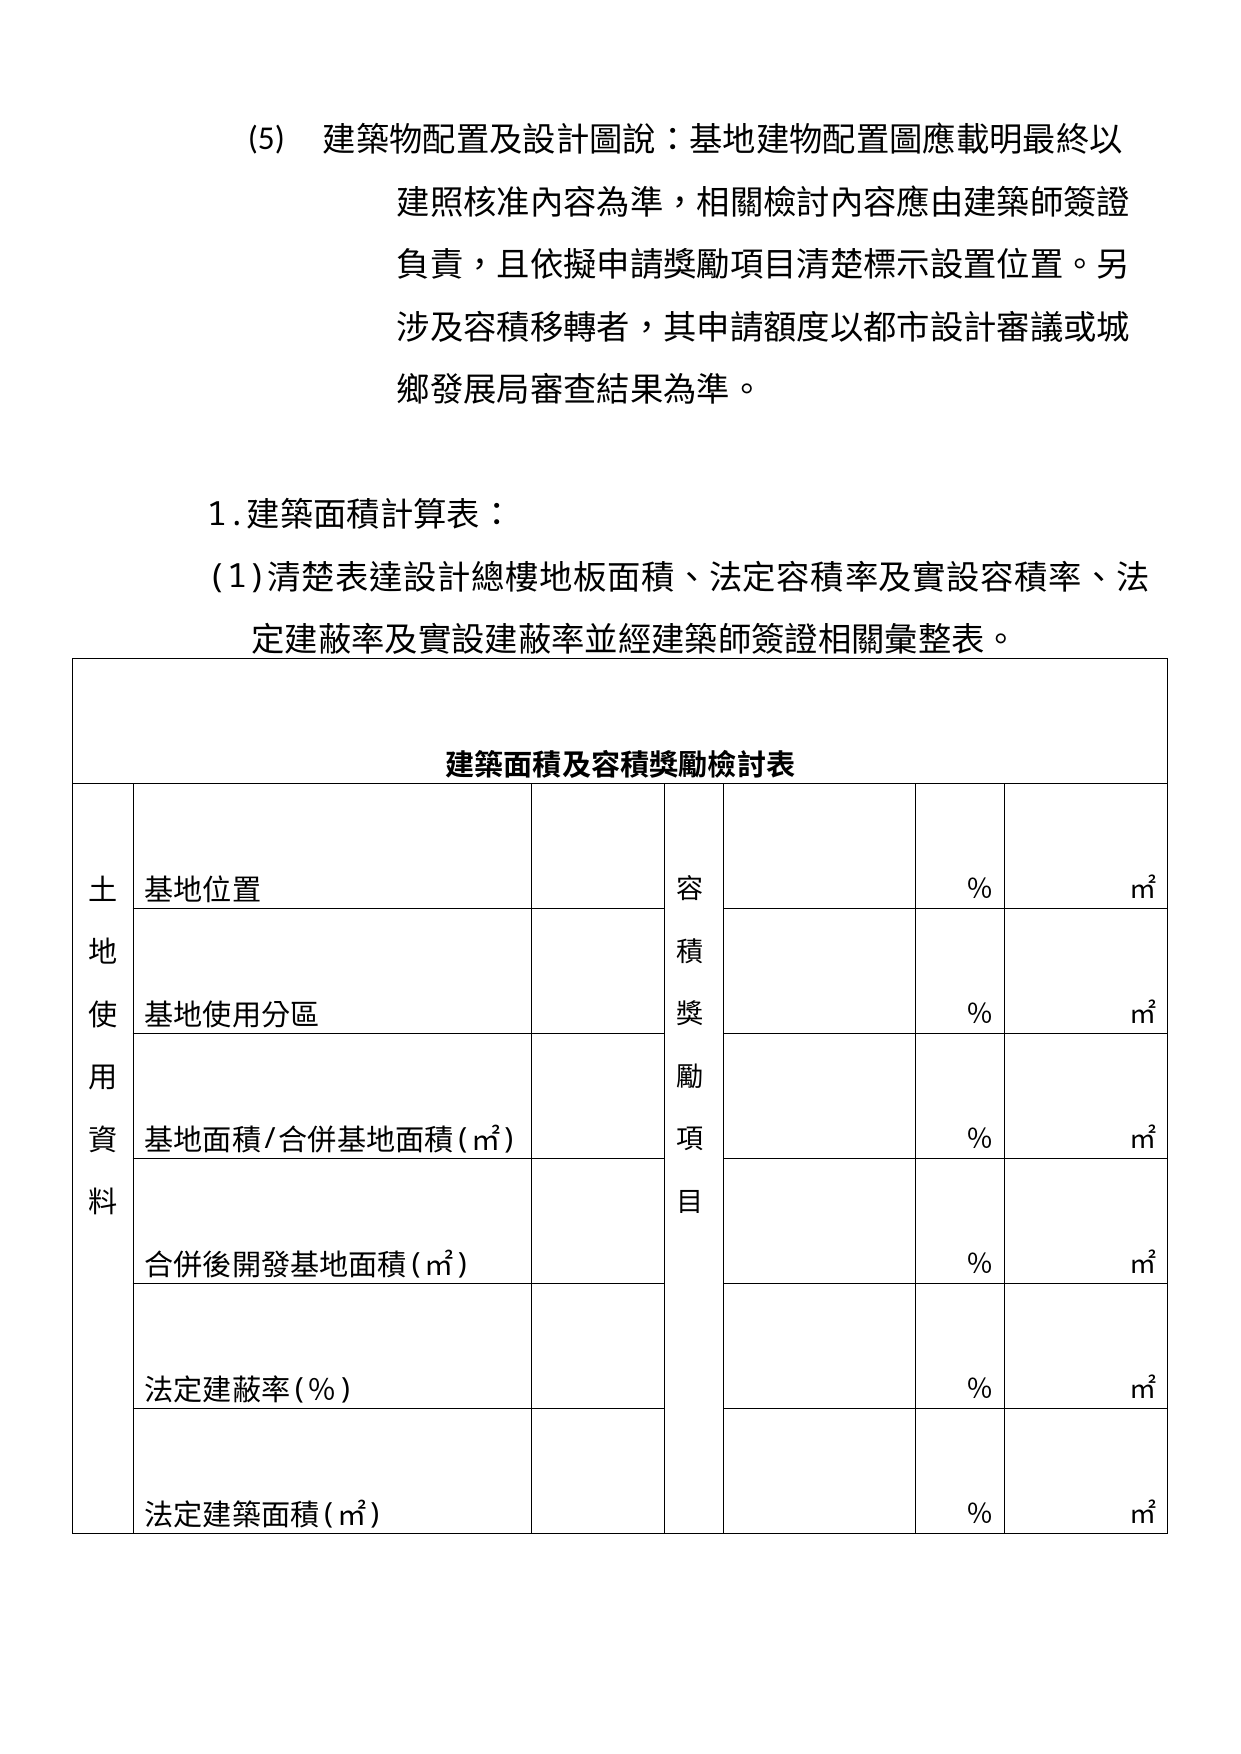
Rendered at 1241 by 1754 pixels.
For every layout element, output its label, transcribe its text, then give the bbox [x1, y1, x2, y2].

table_cell ％ [916, 1284, 1004, 1408]
table_cell ㎡ [1005, 1409, 1167, 1533]
table_cell ㎡ [1005, 784, 1167, 908]
table_cell [532, 1409, 664, 1533]
table_cell 土地使用資料 [73, 784, 133, 1533]
table_cell ％ [916, 784, 1004, 908]
table_cell [532, 1034, 664, 1158]
table_cell ㎡ [1005, 909, 1167, 1033]
table_cell ％ [916, 1159, 1004, 1283]
table_cell 基地使用分區 [134, 909, 531, 1033]
table_cell [724, 909, 915, 1033]
table_cell ㎡ [1005, 1284, 1167, 1408]
table_cell [532, 784, 664, 908]
table_cell ㎡ [1005, 1034, 1167, 1158]
table_cell [532, 1284, 664, 1408]
table_cell ％ [916, 1409, 1004, 1533]
table_cell ㎡ [1005, 1159, 1167, 1283]
table_cell ％ [916, 909, 1004, 1033]
table_cell ％ [916, 1034, 1004, 1158]
table_cell [724, 1034, 915, 1158]
table_cell [724, 1159, 915, 1283]
table_cell 基地位置 [134, 784, 531, 908]
table_cell 法定建築面積(㎡) [134, 1409, 531, 1533]
table_cell 法定建蔽率(％) [134, 1284, 531, 1408]
table_cell [532, 1159, 664, 1283]
table_cell [724, 784, 915, 908]
text (1)清楚表達設計總樓地板面積、法定容積率及實設容積率、法定建蔽率及實設建蔽率並經建築師簽證相關彙整表。 [207, 533, 1152, 658]
table_cell 基地面積/合併基地面積(㎡) [134, 1034, 531, 1158]
table_cell [724, 1284, 915, 1408]
table_cell [724, 1409, 915, 1533]
list 建築物配置及設計圖說：基地建物配置圖應載明最終以建照核准內容為準，相關檢討內容應由建築師簽證負責，且依擬申請獎勵項目清楚標示設置位置。另涉及容積移轉者，其申請額度以都市設計審議或城鄉發展局審查結果為準。 [248, 96, 1152, 408]
table_cell 合併後開發基地面積(㎡) [134, 1159, 531, 1283]
table_header 建築面積及容積獎勵檢討表 [73, 659, 1167, 783]
table_cell 容積獎勵項目 [665, 784, 723, 1533]
text 1.建築面積計算表： [207, 471, 1152, 533]
table_cell [532, 909, 664, 1033]
